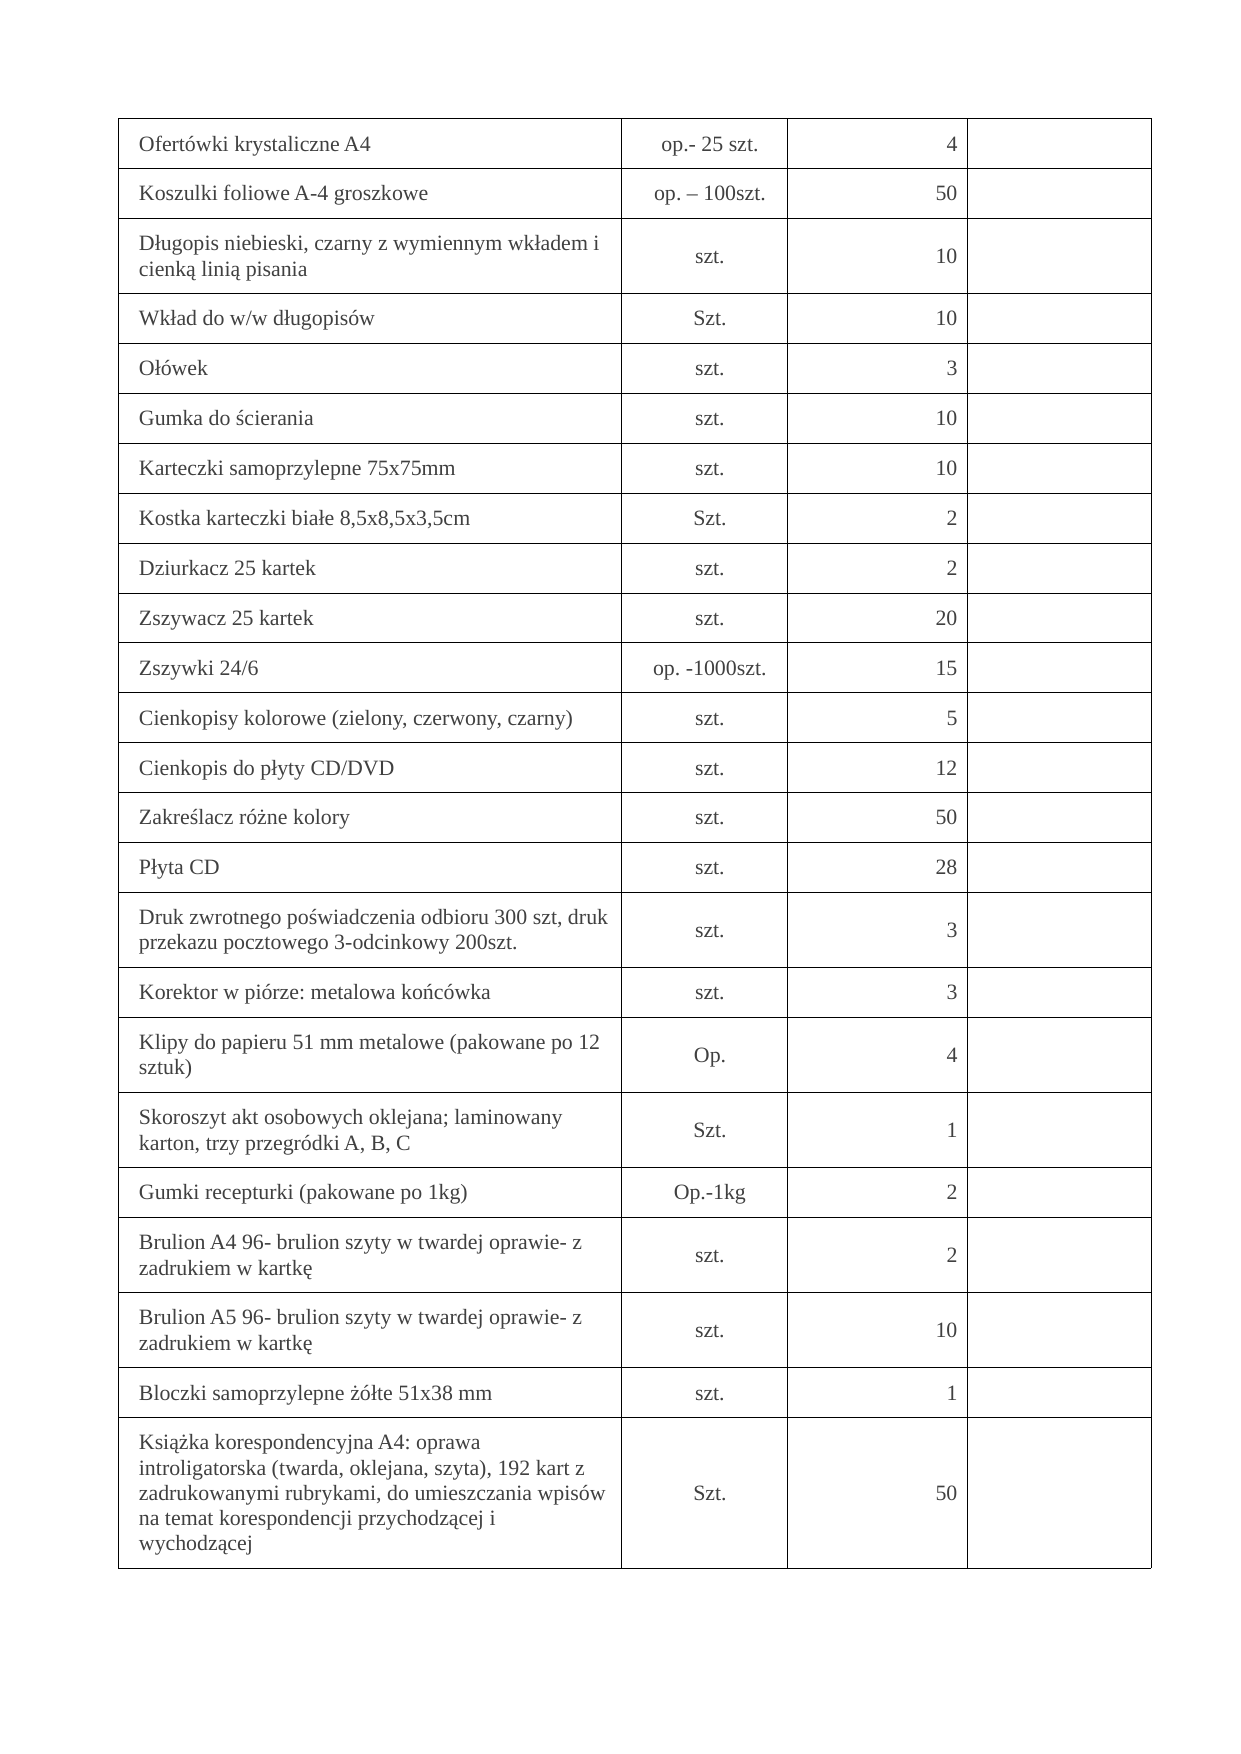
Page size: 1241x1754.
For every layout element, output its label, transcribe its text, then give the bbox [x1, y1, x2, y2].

table_cell [968, 1368, 1151, 1417]
table_cell [968, 344, 1151, 393]
table_cell Korektor w piórze: metalowa końcówka [119, 968, 621, 1017]
table_cell szt. [622, 693, 787, 742]
table_cell szt. [622, 893, 787, 967]
table_cell szt. [622, 394, 787, 443]
table_cell op. – 100szt. [622, 169, 787, 218]
table_cell szt. [622, 1293, 787, 1367]
table_cell 2 [788, 494, 967, 542]
table_cell Op. [622, 1018, 787, 1092]
table_cell [968, 1093, 1151, 1167]
table_cell Dziurkacz 25 kartek [119, 544, 621, 592]
table_cell 10 [788, 219, 967, 293]
table_cell szt. [622, 219, 787, 293]
table_cell szt. [622, 1368, 787, 1417]
table_cell Koszulki foliowe A-4 groszkowe [119, 169, 621, 218]
table_cell 50 [788, 793, 967, 842]
table_cell Brulion A4 96- brulion szyty w twardej oprawie- z zadrukiem w kartkę [119, 1218, 621, 1292]
table_cell 1 [788, 1368, 967, 1417]
table_cell Zszywacz 25 kartek [119, 594, 621, 642]
table_cell szt. [622, 544, 787, 592]
table_cell szt. [622, 793, 787, 842]
table_cell 2 [788, 1168, 967, 1217]
table_cell 3 [788, 893, 967, 967]
table_cell Zakreślacz różne kolory [119, 793, 621, 842]
table_cell 50 [788, 1418, 967, 1568]
table_cell Klipy do papieru 51 mm metalowe (pakowane po 12 sztuk) [119, 1018, 621, 1092]
table_cell [968, 544, 1151, 592]
table_cell [968, 594, 1151, 642]
table_cell 5 [788, 693, 967, 742]
table_cell 10 [788, 294, 967, 343]
table_cell [968, 219, 1151, 293]
table_cell [968, 1018, 1151, 1092]
table_cell 15 [788, 643, 967, 692]
table_cell [968, 643, 1151, 692]
table_cell [968, 793, 1151, 842]
table_cell [968, 294, 1151, 343]
table_cell Druk zwrotnego poświadczenia odbioru 300 szt, druk przekazu pocztowego 3-odcinkowy 200szt. [119, 893, 621, 967]
table_cell Szt. [622, 1093, 787, 1167]
table_cell Karteczki samoprzylepne 75x75mm [119, 444, 621, 493]
table_cell [968, 444, 1151, 493]
table_cell Brulion A5 96- brulion szyty w twardej oprawie- z zadrukiem w kartkę [119, 1293, 621, 1367]
table_cell Zszywki 24/6 [119, 643, 621, 692]
table_cell Szt. [622, 1418, 787, 1568]
table_cell [968, 968, 1151, 1017]
table_cell Gumki recepturki (pakowane po 1kg) [119, 1168, 621, 1217]
table_cell szt. [622, 968, 787, 1017]
table_cell szt. [622, 444, 787, 493]
table_cell Wkład do w/w długopisów [119, 294, 621, 343]
table_cell Gumka do ścierania [119, 394, 621, 443]
table_cell 20 [788, 594, 967, 642]
table_cell op.- 25 szt. [622, 119, 787, 168]
table_cell szt. [622, 743, 787, 792]
table_cell [968, 893, 1151, 967]
table_cell 4 [788, 119, 967, 168]
table_cell [968, 743, 1151, 792]
table_cell 28 [788, 843, 967, 892]
table_cell 10 [788, 394, 967, 443]
table_cell [968, 693, 1151, 742]
table_cell 12 [788, 743, 967, 792]
table_cell Długopis niebieski, czarny z wymiennym wkładem i cienką linią pisania [119, 219, 621, 293]
table_cell szt. [622, 843, 787, 892]
table_cell [968, 843, 1151, 892]
table_cell Cienkopis do płyty CD/DVD [119, 743, 621, 792]
table_cell 2 [788, 544, 967, 592]
table_cell 3 [788, 344, 967, 393]
table_cell 50 [788, 169, 967, 218]
table_cell Kostka karteczki białe 8,5x8,5x3,5cm [119, 494, 621, 542]
table_cell 3 [788, 968, 967, 1017]
table_cell 2 [788, 1218, 967, 1292]
table_cell Ofertówki krystaliczne A4 [119, 119, 621, 168]
table_cell szt. [622, 1218, 787, 1292]
table_cell [968, 1418, 1151, 1568]
table_cell Op.-1kg [622, 1168, 787, 1217]
table_cell Książka korespondencyjna A4: oprawa introligatorska (twarda, oklejana, szyta), 192 kart z zadrukowanymi rubrykami, do umieszczania wpisów na temat korespondencji przychodzącej i wychodzącej [119, 1418, 621, 1568]
table_cell Skoroszyt akt osobowych oklejana; laminowany karton, trzy przegródki A, B, C [119, 1093, 621, 1167]
table_cell Płyta CD [119, 843, 621, 892]
table_cell [968, 494, 1151, 542]
table_cell op. -1000szt. [622, 643, 787, 692]
table_cell [968, 1168, 1151, 1217]
table_cell szt. [622, 344, 787, 393]
table_cell 4 [788, 1018, 967, 1092]
table_cell [968, 119, 1151, 168]
table_cell Ołówek [119, 344, 621, 393]
table_cell [968, 1218, 1151, 1292]
table_cell [968, 394, 1151, 443]
table_cell szt. [622, 594, 787, 642]
table_cell Szt. [622, 294, 787, 343]
table_cell Cienkopisy kolorowe (zielony, czerwony, czarny) [119, 693, 621, 742]
table_cell [968, 169, 1151, 218]
table_cell 10 [788, 444, 967, 493]
table_cell [968, 1293, 1151, 1367]
table_cell 10 [788, 1293, 967, 1367]
table_cell 1 [788, 1093, 967, 1167]
table_cell Bloczki samoprzylepne żółte 51x38 mm [119, 1368, 621, 1417]
table_cell Szt. [622, 494, 787, 542]
